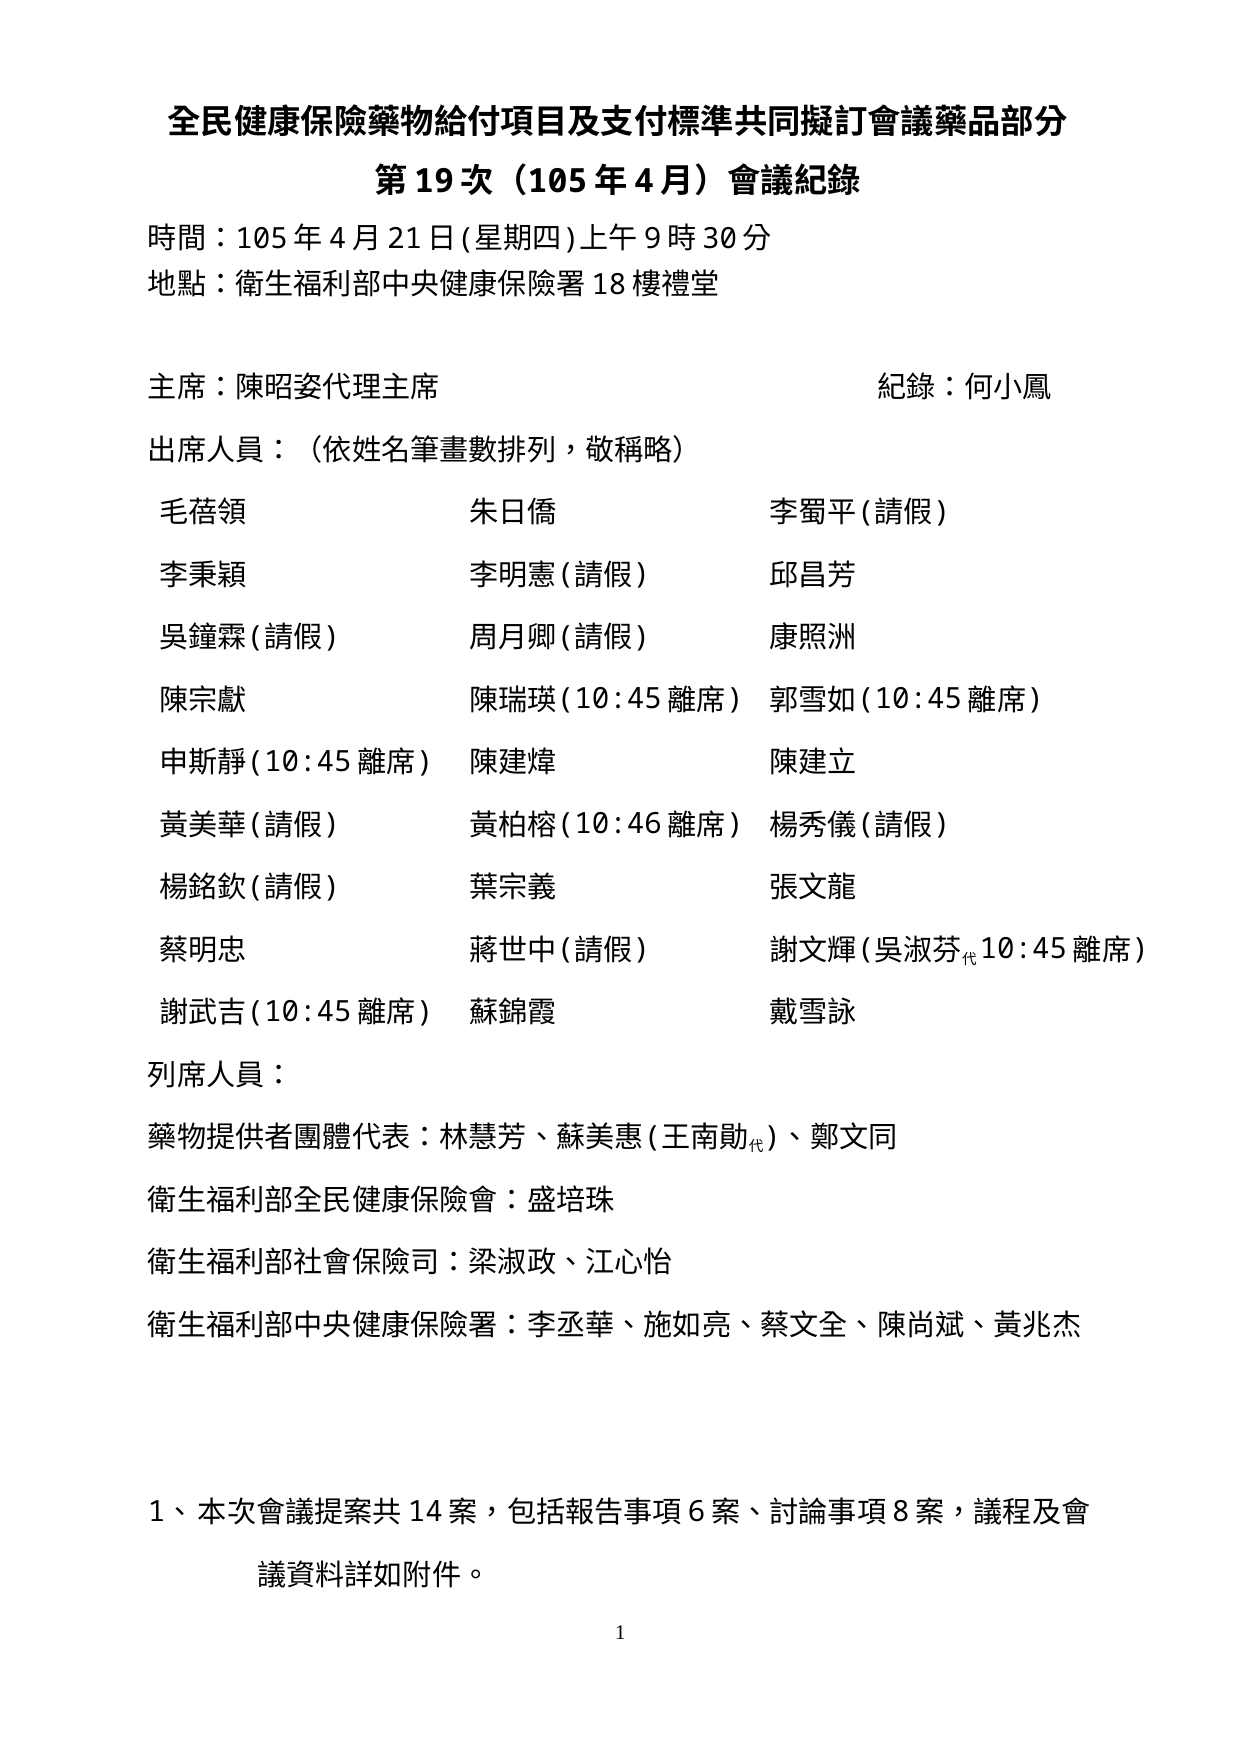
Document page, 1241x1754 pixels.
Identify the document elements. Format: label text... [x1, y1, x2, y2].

table_cell 謝文輝(吳淑芬代10:45離席) [755, 906, 1163, 968]
table_cell 郭雪如(10:45離席) [755, 656, 1163, 718]
table_cell 陳建立 [755, 718, 1163, 781]
table_cell 陳建煒 [454, 718, 754, 781]
table_cell 吳鐘霖(請假) [144, 593, 454, 656]
table_cell 陳宗獻 [144, 656, 454, 718]
table_cell 謝武吉(10:45離席) [144, 968, 454, 1031]
table_cell 葉宗義 [454, 843, 754, 906]
table_header 朱日僑 [454, 468, 754, 531]
table_cell 戴雪詠 [755, 968, 1163, 1031]
text 藥物提供者團體代表：林慧芳、蘇美惠(王南勛代)、鄭文同 [148, 1093, 1092, 1156]
text 衛生福利部全民健康保險會：盛培珠 [148, 1156, 1092, 1218]
list 本次會議提案共14案，包括報告事項6案、討論事項8案，議程及會議資料詳如附件。 [148, 1468, 1092, 1593]
text 列席人員： [148, 1031, 1092, 1093]
table_header 李蜀平(請假) [755, 468, 1163, 531]
table_cell 黃柏榕(10:46離席) [454, 781, 754, 843]
table_header 毛蓓領 [144, 468, 454, 531]
table_cell 邱昌芳 [755, 531, 1163, 593]
table_cell 張文龍 [755, 843, 1163, 906]
text 衛生福利部社會保險司：梁淑政、江心怡 [148, 1218, 1092, 1281]
text 主席：陳昭姿代理主席 紀錄：何小鳳 [148, 343, 1092, 406]
text 全民健康保險藥物給付項目及支付標準共同擬訂會議藥品部分 [133, 93, 1101, 143]
table_cell 申斯靜(10:45離席) [144, 718, 454, 781]
table_cell 康照洲 [755, 593, 1163, 656]
text 第19次（105年4月）會議紀錄 [133, 152, 1101, 202]
table_cell 陳瑞瑛(10:45離席) [454, 656, 754, 718]
table_cell 蔡明忠 [144, 906, 454, 968]
table_cell 蔣世中(請假) [454, 906, 754, 968]
text 衛生福利部中央健康保險署：李丞華、施如亮、蔡文全、陳尚斌、黃兆杰 [148, 1281, 1092, 1343]
text 出席人員：（依姓名筆畫數排列，敬稱略） [148, 406, 1092, 468]
text 時間：105年4月21日(星期四)上午9時30分 地點：衛生福利部中央健康保險署18樓禮堂 [148, 212, 1092, 303]
table_cell 蘇錦霞 [454, 968, 754, 1031]
table_cell 李秉穎 [144, 531, 454, 593]
table_cell 楊秀儀(請假) [755, 781, 1163, 843]
table_cell 李明憲(請假) [454, 531, 754, 593]
table_cell 周月卿(請假) [454, 593, 754, 656]
table_cell 黃美華(請假) [144, 781, 454, 843]
table_cell 楊銘欽(請假) [144, 843, 454, 906]
